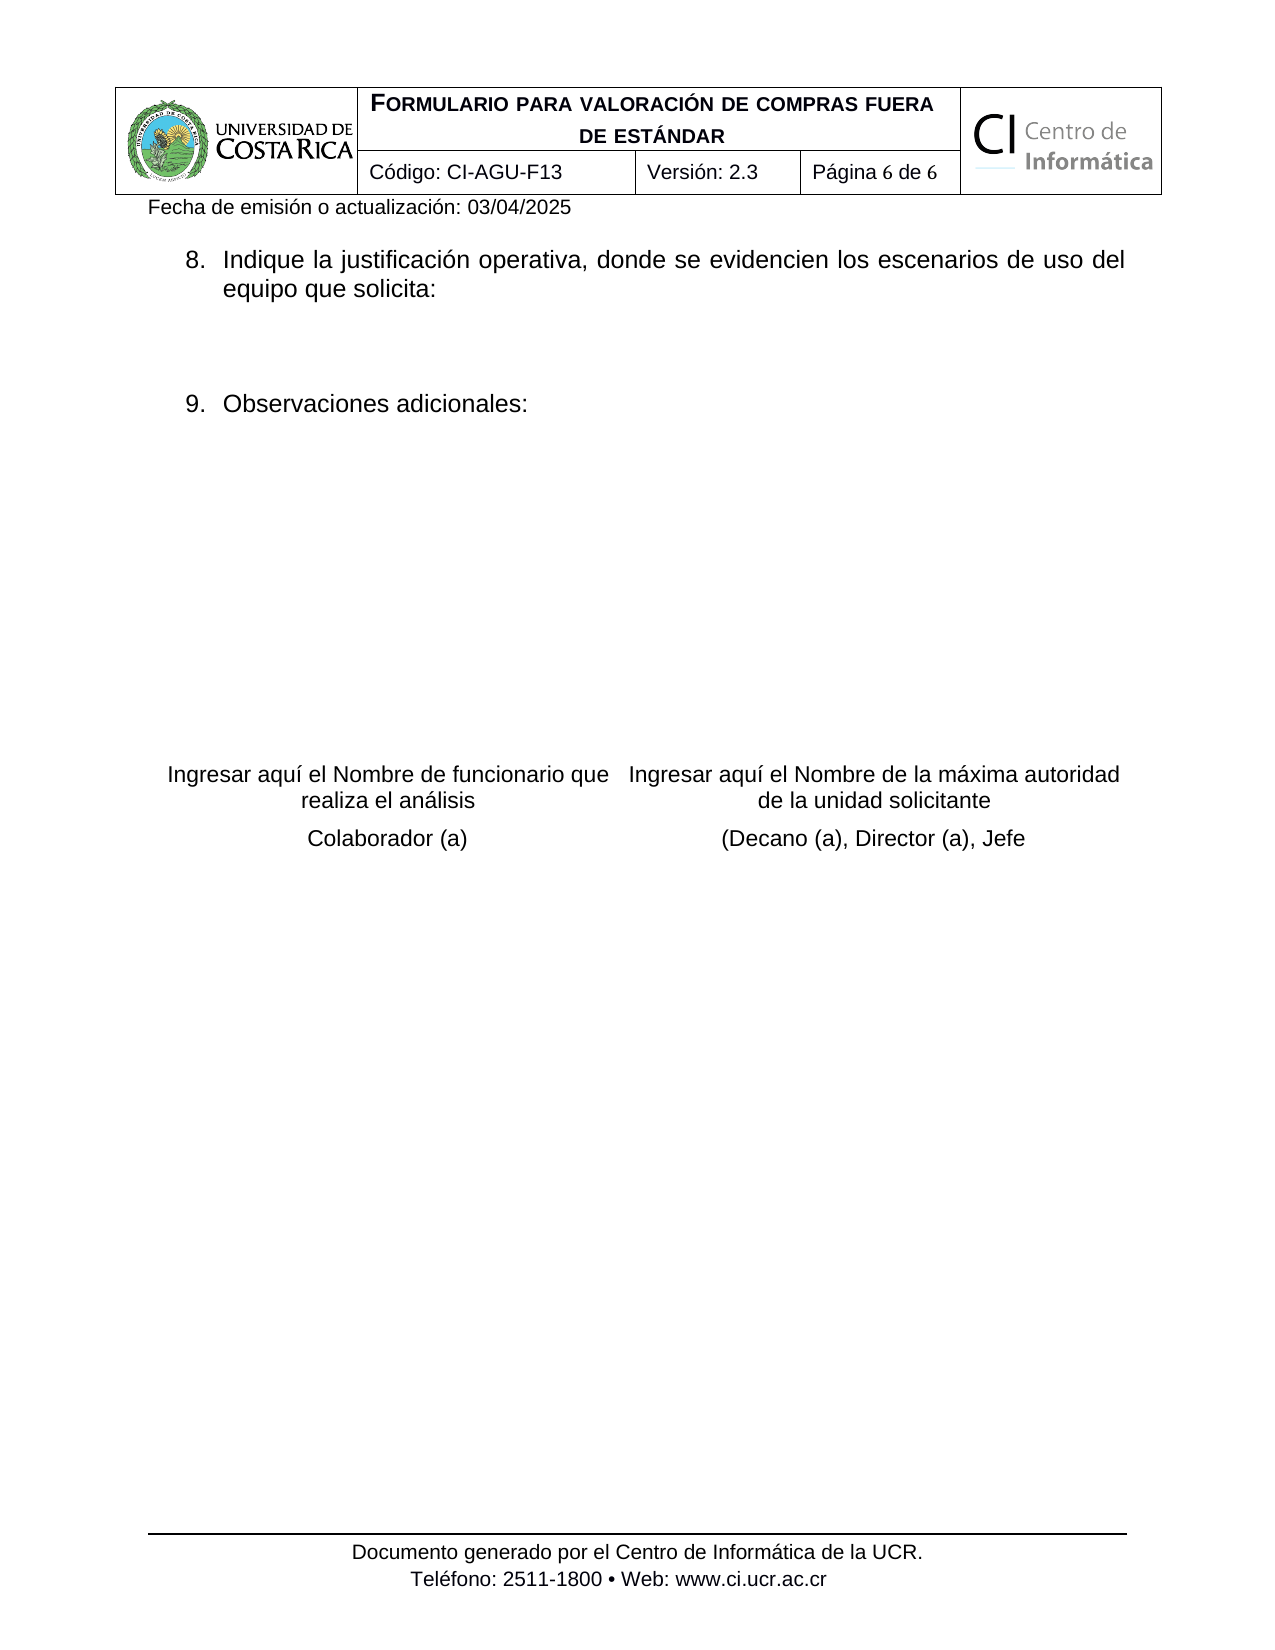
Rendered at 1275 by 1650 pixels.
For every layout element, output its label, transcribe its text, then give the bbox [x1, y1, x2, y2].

picture [127, 99, 353, 182]
table_cell (Decano (a), Director (a), Jefe [621, 819, 1127, 862]
list Observaciones adicionales: [185, 389, 1127, 417]
list Indique la justificación operativa, donde se evidencien los escenarios de uso del equipo que solicita: [185, 245, 1127, 302]
table_header Ingresar aquí el Nombre de funcionario que realiza el análisis [155, 755, 621, 819]
table_header Ingresar aquí el Nombre de la máxima autoridad de la unidad solicitante [621, 755, 1127, 819]
text <MARCA_FIRMA_DIGITAL> [148, 693, 1127, 722]
table_cell Colaborador (a) [155, 819, 621, 862]
picture [972, 105, 1154, 176]
